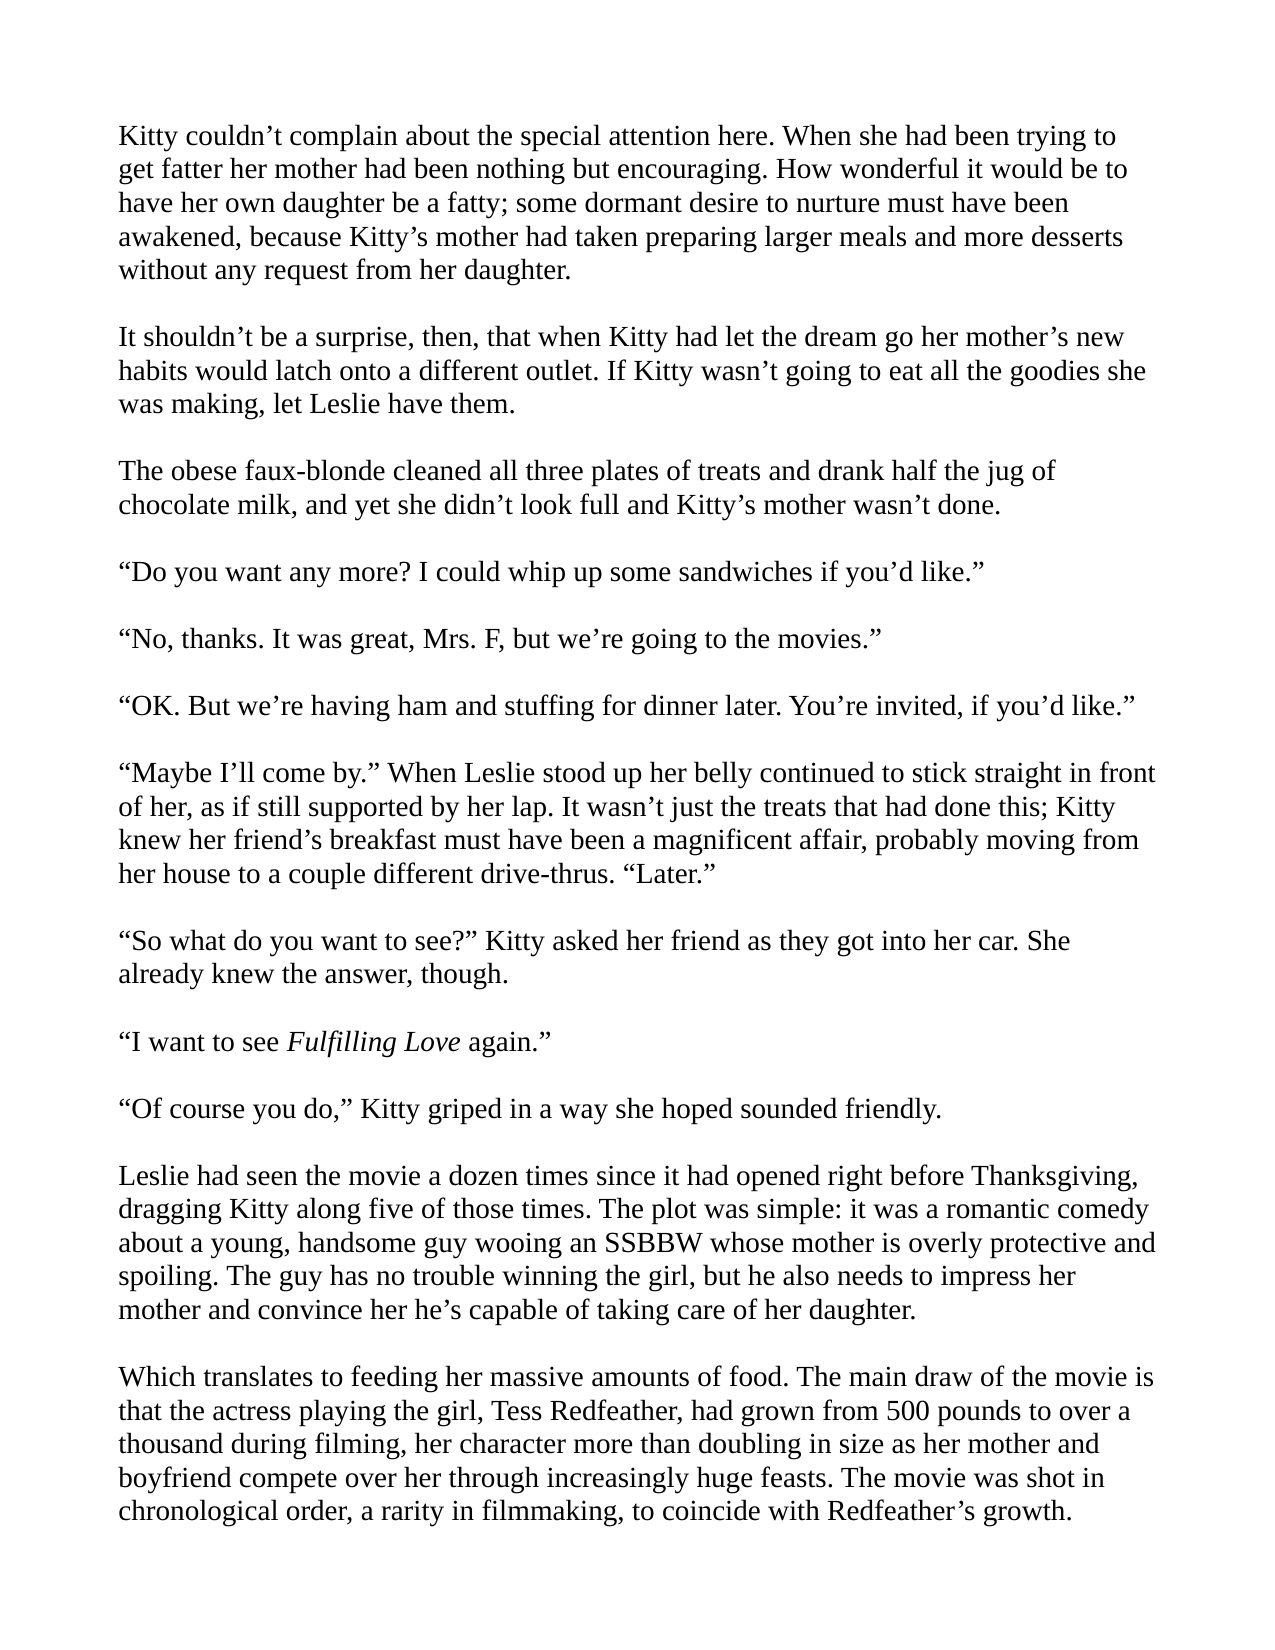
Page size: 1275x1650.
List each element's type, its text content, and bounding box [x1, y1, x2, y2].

text Which translates to feeding her massive amounts of food. The main draw of the movie is that the actress playing the girl, Tess Redfeather, had grown from 500 pounds to over a thousand during filming, her character more than doubling in size as her mother and boyfriend compete over her through increasingly huge feasts. The movie was shot in chronological order, a rarity in filmmaking, to coincide with Redfeather’s growth. [118, 1359, 1157, 1527]
text “Maybe I’ll come by.” When Leslie stood up her belly continued to stick straight in front of her, as if still supported by her lap. It wasn’t just the treats that had done this; Kitty knew her friend’s breakfast must have been a magnificent affair, probably moving from her house to a couple different drive-thrus. “Later.” [118, 755, 1157, 889]
text “No, thanks. It was great, Mrs. F, but we’re going to the movies.” [118, 621, 1157, 655]
text “Of course you do,” Kitty griped in a way she hoped sounded friendly. [118, 1091, 1157, 1124]
text “OK. But we’re having ham and stuffing for dinner later. You’re invited, if you’d like.” [118, 688, 1157, 722]
text It shouldn’t be a surprise, then, that when Kitty had let the dream go her mother’s new habits would latch onto a different outlet. If Kitty wasn’t going to eat all the goodies she was making, let Leslie have them. [118, 319, 1157, 420]
text “So what do you want to see?” Kitty asked her friend as they got into her car. She already knew the answer, though. [118, 923, 1157, 990]
text “Do you want any more? I could whip up some sandwiches if you’d like.” [118, 554, 1157, 588]
text The obese faux-blonde cleaned all three plates of treats and drank half the jug of chocolate milk, and yet she didn’t look full and Kitty’s mother wasn’t done. [118, 453, 1157, 521]
text “I want to see Fulfilling Love again.” [118, 1024, 1157, 1057]
text Kitty couldn’t complain about the special attention here. When she had been trying to get fatter her mother had been nothing but encouraging. How wonderful it would be to have her own daughter be a fatty; some dormant desire to nurture must have been awakened, because Kitty’s mother had taken preparing larger meals and more desserts without any request from her daughter. [118, 118, 1157, 286]
text Leslie had seen the movie a dozen times since it had opened right before Thanksgiving, dragging Kitty along five of those times. The plot was simple: it was a romantic comedy about a young, handsome guy wooing an SSBBW whose mother is overly protective and spoiling. The guy has no trouble winning the girl, but he also needs to impress her mother and convince her he’s capable of taking care of her daughter. [118, 1158, 1157, 1326]
